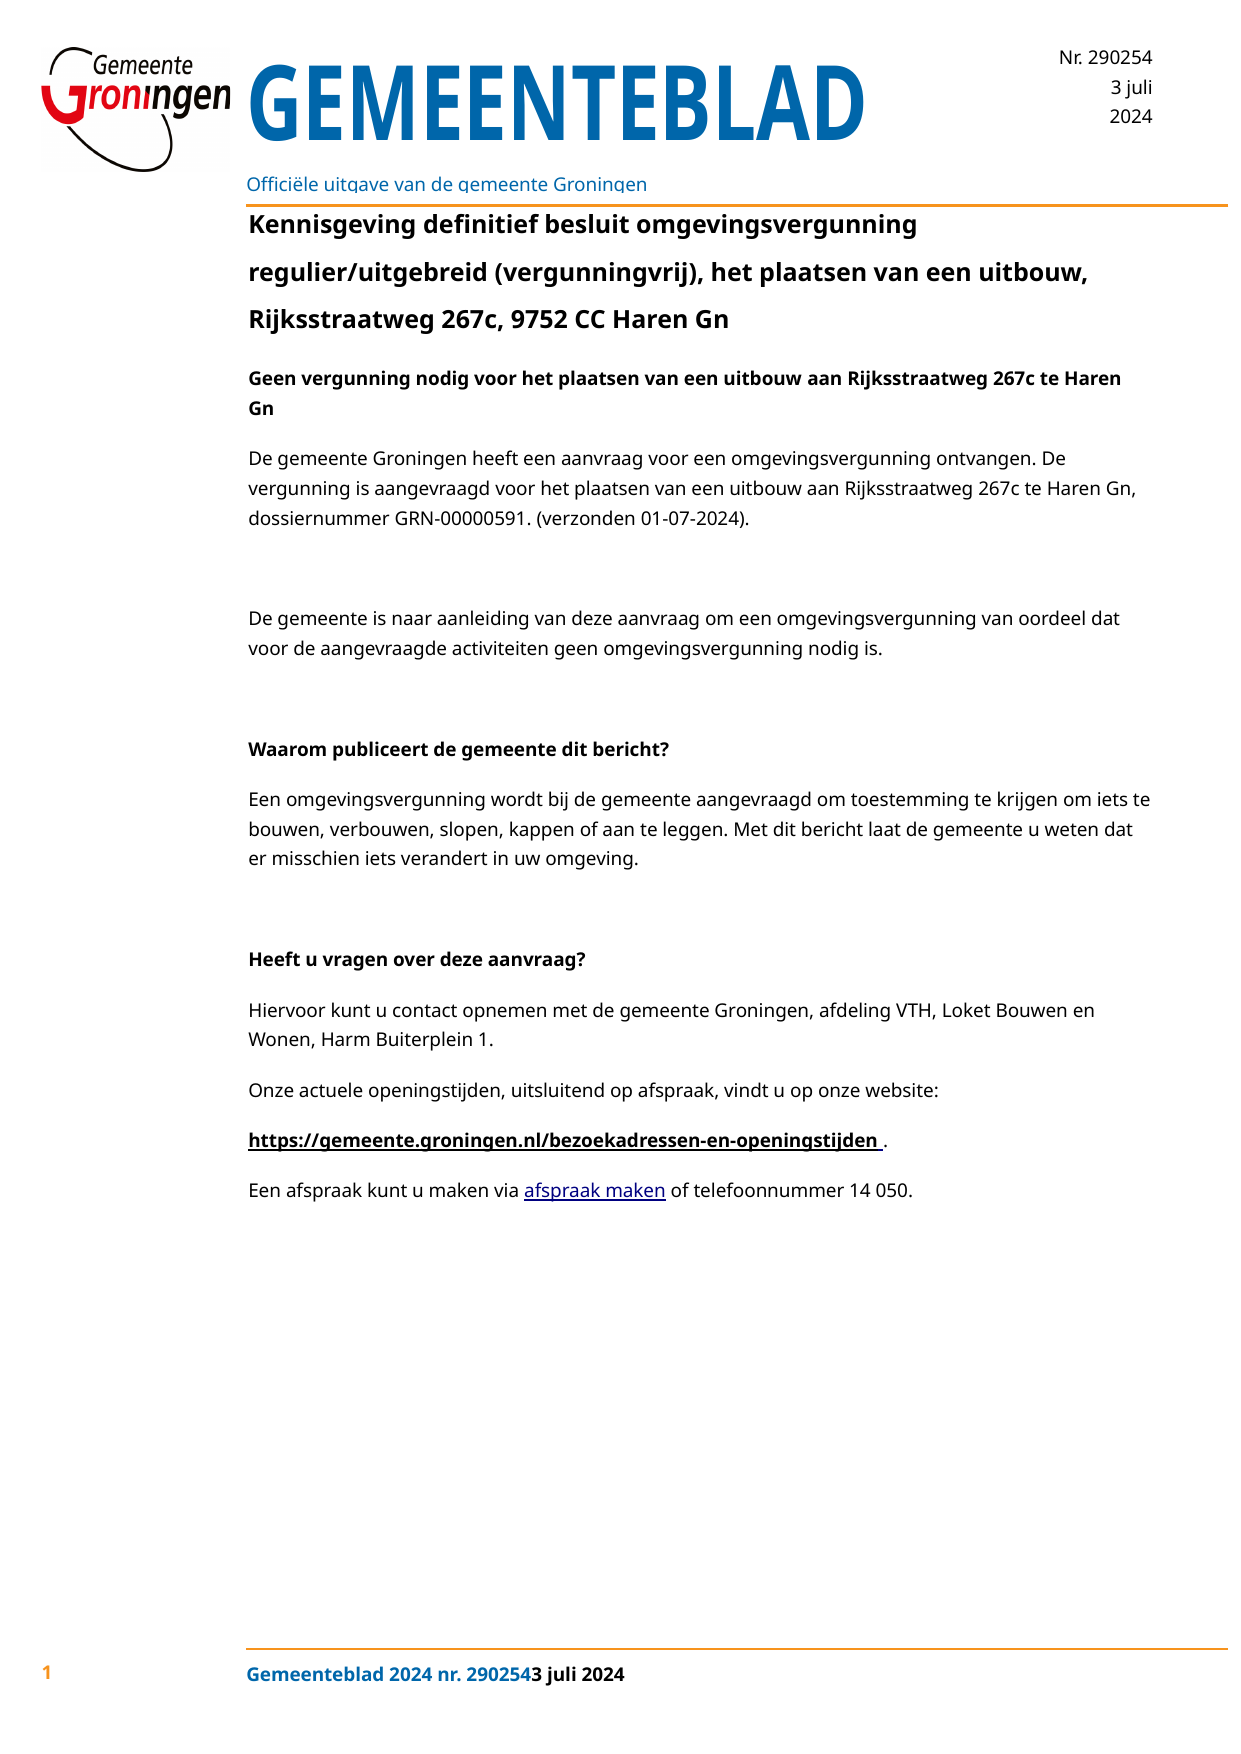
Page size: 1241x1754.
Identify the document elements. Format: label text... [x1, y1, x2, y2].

text De gemeente Groningen heeft een aanvraag voor een omgevingsvergunning ontvangen. De vergunning is aangevraagd voor het plaatsen van een uitbouw aan Rijksstraatweg 267c te Haren Gn, dossiernummer GRN-00000591. (verzonden 01-07-2024). [248, 446, 1152, 530]
text De gemeente is naar aanleiding van deze aanvraag om een omgevingsvergunning van oordeel dat voor de aangevraagde activiteiten geen omgevingsvergunning nodig is. [248, 606, 1152, 661]
text https://gemeente.groningen.nl/bezoekadressen-en-openingstijden . [248, 1127, 1152, 1153]
text Geen vergunning nodig voor het plaatsen van een uitbouw aan Rijksstraatweg 267c te Haren Gn [248, 366, 1152, 421]
text Kennisgeving definitief besluit omgevingsvergunning regulier/uitgebreid (vergunningvrij), het plaatsen van een uitbouw, Rijksstraatweg 267c, 9752 CC Haren Gn [248, 207, 1152, 336]
text Onze actuele openingstijden, uitsluitend op afspraak, vindt u op onze website: [248, 1077, 1152, 1102]
text Een omgevingsvergunning wordt bij de gemeente aangevraagd om toestemming te krijgen om iets te bouwen, verbouwen, slopen, kappen of aan te leggen. Met dit bericht laat de gemeente u weten dat er misschien iets verandert in uw omgeving. [248, 786, 1152, 871]
picture [41, 47, 231, 172]
text Een afspraak kunt u maken via afspraak maken of telefoonnummer 14 050. [248, 1178, 1152, 1203]
text Waarom publiceert de gemeente dit bericht? [248, 736, 1152, 762]
text Hiervoor kunt u contact opnemen met de gemeente Groningen, afdeling VTH, Loket Bouwen en Wonen, Harm Buiterplein 1. [248, 997, 1152, 1052]
text Heeft u vragen over deze aanvraag? [248, 946, 1152, 972]
